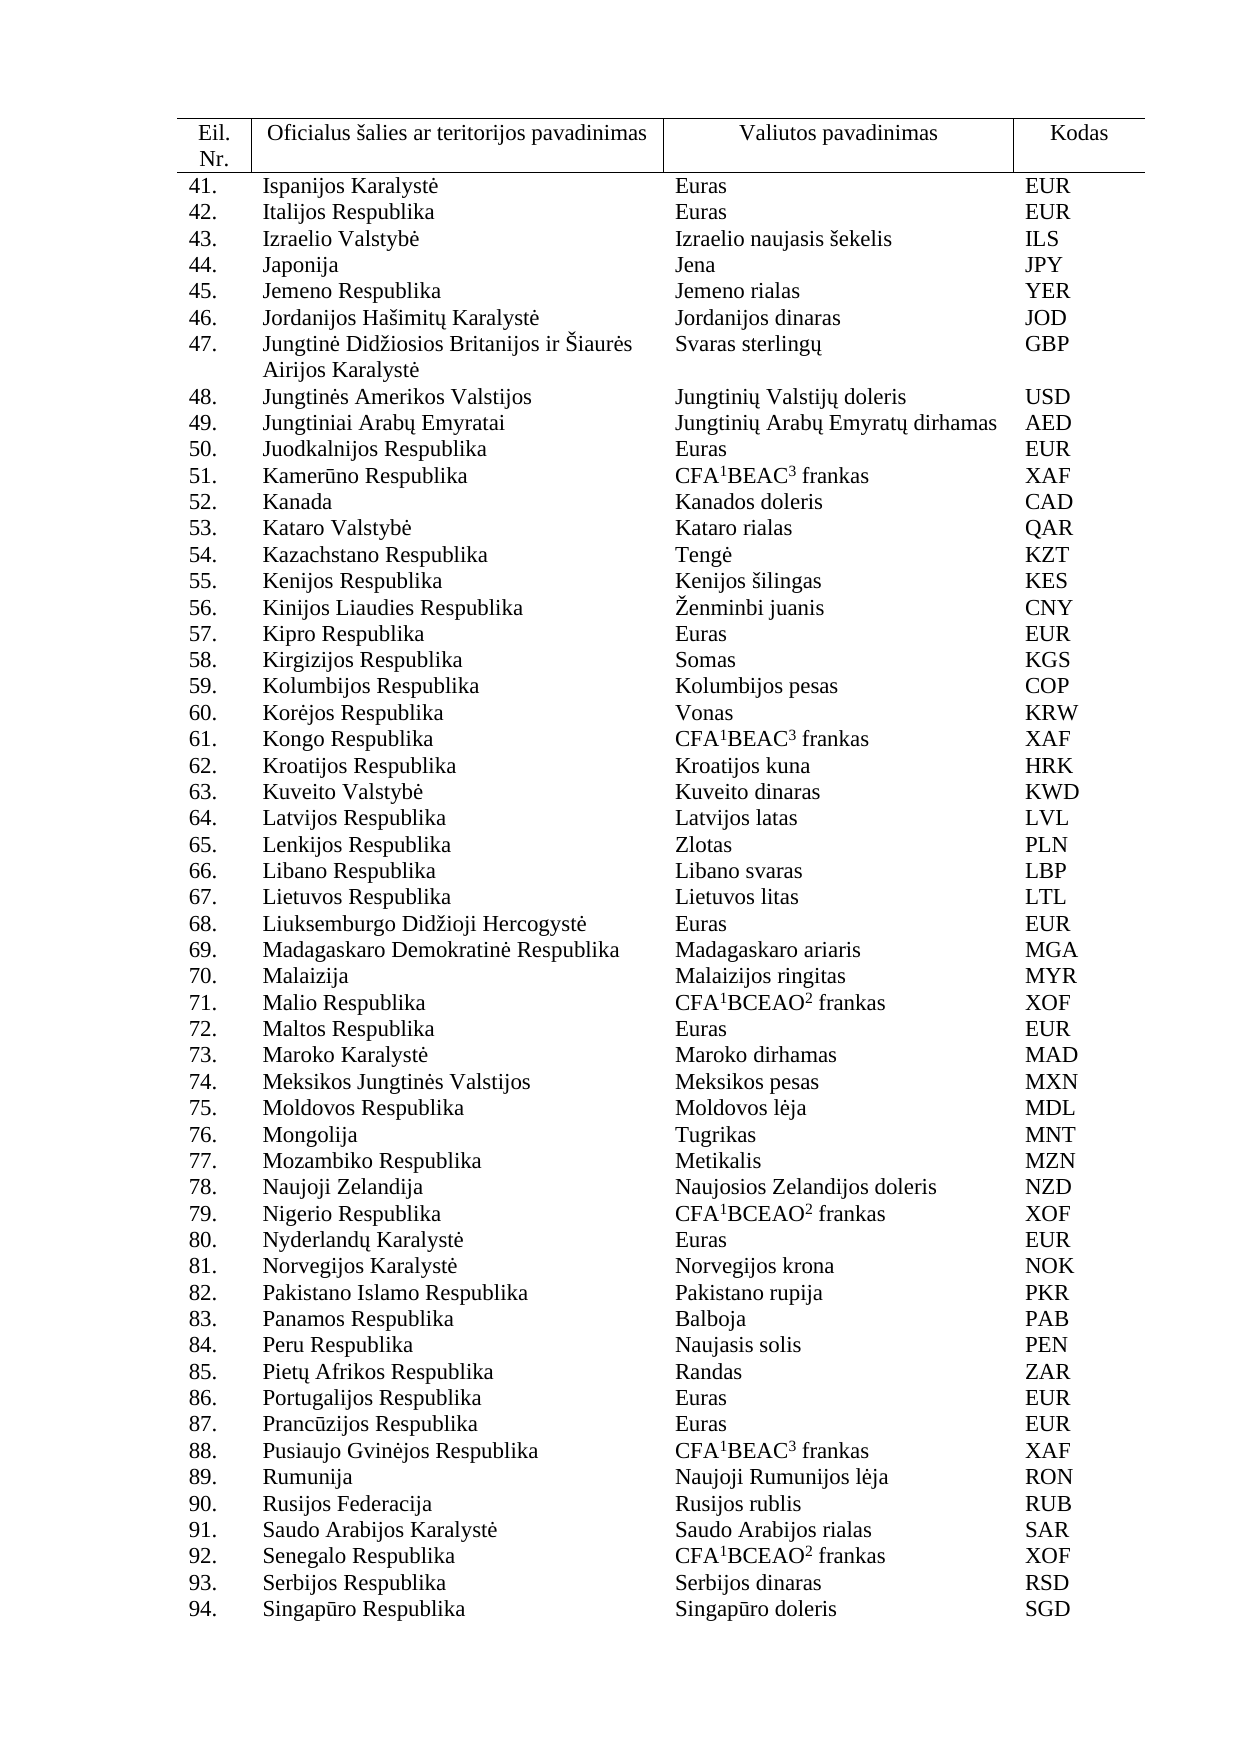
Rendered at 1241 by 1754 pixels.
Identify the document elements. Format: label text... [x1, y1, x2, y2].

table_cell CNY [1014, 594, 1144, 620]
table_cell Euras [664, 1015, 1013, 1042]
table_cell 50. [177, 435, 251, 462]
table_cell EUR [1014, 910, 1144, 936]
table_cell 74. [177, 1068, 251, 1094]
table_cell Maltos Respublika [251, 1015, 663, 1042]
table_cell 41. [177, 173, 251, 198]
table_cell Jungtinių Arabų Emyratų dirhamas [664, 409, 1013, 435]
table_cell Jungtinių Valstijų doleris [664, 383, 1013, 409]
table_cell CFA1BEAC3 frankas [664, 725, 1013, 752]
table_cell Moldovos Respublika [251, 1094, 663, 1121]
table_cell YER [1014, 277, 1144, 304]
table_cell KGS [1014, 646, 1144, 673]
table_cell Euras [664, 620, 1013, 646]
table_cell 61. [177, 725, 251, 752]
table_cell KES [1014, 567, 1144, 593]
table_cell CAD [1014, 488, 1144, 514]
table_cell GBP [1014, 330, 1144, 383]
table_cell Mozambiko Respublika [251, 1147, 663, 1173]
table_cell Somas [664, 646, 1013, 673]
table_cell XAF [1014, 1437, 1144, 1463]
table_cell Saudo Arabijos Karalystė [251, 1516, 663, 1542]
table_cell 87. [177, 1411, 251, 1437]
table_cell MYR [1014, 963, 1144, 989]
table_cell Singapūro doleris [664, 1595, 1013, 1621]
table_cell 84. [177, 1331, 251, 1358]
table_cell 66. [177, 857, 251, 883]
table_cell MZN [1014, 1147, 1144, 1173]
table_cell Kolumbijos pesas [664, 673, 1013, 699]
table_cell Naujasis solis [664, 1331, 1013, 1358]
table_cell 55. [177, 567, 251, 593]
table_cell 81. [177, 1253, 251, 1279]
table_cell Serbijos dinaras [664, 1569, 1013, 1595]
table_cell Naujosios Zelandijos doleris [664, 1173, 1013, 1200]
table_cell Madagaskaro Demokratinė Respublika [251, 936, 663, 962]
table_cell 92. [177, 1542, 251, 1569]
table_cell PEN [1014, 1331, 1144, 1358]
table_cell Ženminbi juanis [664, 594, 1013, 620]
table_cell Juodkalnijos Respublika [251, 435, 663, 462]
table_cell 52. [177, 488, 251, 514]
table_cell 67. [177, 884, 251, 910]
table_cell KZT [1014, 541, 1144, 567]
table_cell Nyderlandų Karalystė [251, 1226, 663, 1252]
table_cell Kenijos Respublika [251, 567, 663, 593]
table_cell Euras [664, 435, 1013, 462]
table_cell EUR [1014, 1384, 1144, 1411]
table_cell MGA [1014, 936, 1144, 962]
table_cell Euras [664, 173, 1013, 198]
table_cell Svaras sterlingų [664, 330, 1013, 383]
table_cell PLN [1014, 831, 1144, 857]
table_cell 93. [177, 1569, 251, 1595]
table_cell JOD [1014, 304, 1144, 330]
table_cell SAR [1014, 1516, 1144, 1542]
table_cell Kuveito Valstybė [251, 778, 663, 804]
table_cell Latvijos latas [664, 804, 1013, 831]
table_cell 91. [177, 1516, 251, 1542]
table_cell Tugrikas [664, 1121, 1013, 1147]
table_cell KRW [1014, 699, 1144, 725]
table_cell COP [1014, 673, 1144, 699]
table_cell Madagaskaro ariaris [664, 936, 1013, 962]
table_cell QAR [1014, 515, 1144, 541]
table_cell Euras [664, 910, 1013, 936]
table_cell 42. [177, 198, 251, 224]
table_cell CFA1BCEAO2 frankas [664, 1200, 1013, 1226]
table_cell 60. [177, 699, 251, 725]
table_cell Tengė [664, 541, 1013, 567]
table_cell Maroko dirhamas [664, 1042, 1013, 1068]
table_cell 83. [177, 1305, 251, 1331]
table_cell Maroko Karalystė [251, 1042, 663, 1068]
table_cell Korėjos Respublika [251, 699, 663, 725]
table_cell ZAR [1014, 1358, 1144, 1384]
table_cell 43. [177, 225, 251, 251]
table_cell 47. [177, 330, 251, 383]
table_cell LVL [1014, 804, 1144, 831]
table_cell MXN [1014, 1068, 1144, 1094]
table_cell RUB [1014, 1490, 1144, 1516]
table_cell 73. [177, 1042, 251, 1068]
table_cell Kongo Respublika [251, 725, 663, 752]
table_header Valiutos pavadinimas [664, 119, 1013, 172]
table_cell 90. [177, 1490, 251, 1516]
table_cell USD [1014, 383, 1144, 409]
table_cell Randas [664, 1358, 1013, 1384]
table_cell 78. [177, 1173, 251, 1200]
table_cell Balboja [664, 1305, 1013, 1331]
table_cell 48. [177, 383, 251, 409]
table_cell Serbijos Respublika [251, 1569, 663, 1595]
table_cell LBP [1014, 857, 1144, 883]
table_cell Rusijos Federacija [251, 1490, 663, 1516]
table_cell Euras [664, 1384, 1013, 1411]
table_cell 94. [177, 1595, 251, 1621]
table_cell NZD [1014, 1173, 1144, 1200]
table_cell Pietų Afrikos Respublika [251, 1358, 663, 1384]
table_cell Kroatijos Respublika [251, 752, 663, 778]
table_cell Izraelio naujasis šekelis [664, 225, 1013, 251]
table_cell Kataro Valstybė [251, 515, 663, 541]
table_header Eil. Nr. [177, 119, 251, 172]
table_header Oficialus šalies ar teritorijos pavadinimas [252, 119, 663, 172]
table_cell Lenkijos Respublika [251, 831, 663, 857]
table_cell AED [1014, 409, 1144, 435]
table_cell 49. [177, 409, 251, 435]
table_cell Jena [664, 251, 1013, 277]
table_cell Latvijos Respublika [251, 804, 663, 831]
table_cell Euras [664, 198, 1013, 224]
table_cell Kanada [251, 488, 663, 514]
table_cell 45. [177, 277, 251, 304]
table_cell 51. [177, 462, 251, 488]
table_cell 88. [177, 1437, 251, 1463]
table_cell XOF [1014, 1200, 1144, 1226]
table_cell Jordanijos dinaras [664, 304, 1013, 330]
table_cell 85. [177, 1358, 251, 1384]
table_cell Vonas [664, 699, 1013, 725]
table_cell Ispanijos Karalystė [251, 173, 663, 198]
table_cell Libano Respublika [251, 857, 663, 883]
table_cell 70. [177, 963, 251, 989]
table_cell EUR [1014, 435, 1144, 462]
table_cell CFA1BEAC3 frankas [664, 462, 1013, 488]
table_cell 44. [177, 251, 251, 277]
table_cell 77. [177, 1147, 251, 1173]
table_cell MAD [1014, 1042, 1144, 1068]
table_cell 59. [177, 673, 251, 699]
table_cell Kolumbijos Respublika [251, 673, 663, 699]
table_cell Malio Respublika [251, 989, 663, 1015]
table_cell Euras [664, 1226, 1013, 1252]
table_cell Jemeno rialas [664, 277, 1013, 304]
table_cell 57. [177, 620, 251, 646]
table_cell Naujoji Zelandija [251, 1173, 663, 1200]
table_cell CFA1BCEAO2 frankas [664, 1542, 1013, 1569]
table_cell 46. [177, 304, 251, 330]
table_cell 86. [177, 1384, 251, 1411]
table_cell 56. [177, 594, 251, 620]
table_cell Liuksemburgo Didžioji Hercogystė [251, 910, 663, 936]
table_cell LTL [1014, 884, 1144, 910]
table_cell Pusiaujo Gvinėjos Respublika [251, 1437, 663, 1463]
table_cell Jungtinės Amerikos Valstijos [251, 383, 663, 409]
table_cell Nigerio Respublika [251, 1200, 663, 1226]
table_cell XAF [1014, 462, 1144, 488]
table_cell Jemeno Respublika [251, 277, 663, 304]
table_cell CFA1BEAC3 frankas [664, 1437, 1013, 1463]
table_cell EUR [1014, 1226, 1144, 1252]
table_cell EUR [1014, 1015, 1144, 1042]
table_cell RON [1014, 1463, 1144, 1489]
table_cell Kuveito dinaras [664, 778, 1013, 804]
table_cell Norvegijos krona [664, 1253, 1013, 1279]
table_cell HRK [1014, 752, 1144, 778]
table_cell Jordanijos Hašimitų Karalystė [251, 304, 663, 330]
table_cell Panamos Respublika [251, 1305, 663, 1331]
table_cell Kataro rialas [664, 515, 1013, 541]
table_cell Kinijos Liaudies Respublika [251, 594, 663, 620]
table_cell 69. [177, 936, 251, 962]
table_cell KWD [1014, 778, 1144, 804]
table_cell Malaizija [251, 963, 663, 989]
table_cell Kipro Respublika [251, 620, 663, 646]
table_cell Naujoji Rumunijos lėja [664, 1463, 1013, 1489]
table_cell Pakistano rupija [664, 1279, 1013, 1305]
table_cell MDL [1014, 1094, 1144, 1121]
table_cell EUR [1014, 620, 1144, 646]
table_cell ILS [1014, 225, 1144, 251]
table_cell Meksikos Jungtinės Valstijos [251, 1068, 663, 1094]
table_cell 71. [177, 989, 251, 1015]
table_cell Kazachstano Respublika [251, 541, 663, 567]
table_cell Izraelio Valstybė [251, 225, 663, 251]
table_cell XOF [1014, 989, 1144, 1015]
table_cell Jungtiniai Arabų Emyratai [251, 409, 663, 435]
table_cell MNT [1014, 1121, 1144, 1147]
table_cell Libano svaras [664, 857, 1013, 883]
table_cell Singapūro Respublika [251, 1595, 663, 1621]
table_header Kodas [1014, 119, 1144, 172]
table_cell Pakistano Islamo Respublika [251, 1279, 663, 1305]
table_cell Rusijos rublis [664, 1490, 1013, 1516]
table_cell Mongolija [251, 1121, 663, 1147]
table_cell 76. [177, 1121, 251, 1147]
table_cell 68. [177, 910, 251, 936]
table_cell 82. [177, 1279, 251, 1305]
table_cell RSD [1014, 1569, 1144, 1595]
table_cell 58. [177, 646, 251, 673]
table_cell PKR [1014, 1279, 1144, 1305]
table_cell Saudo Arabijos rialas [664, 1516, 1013, 1542]
table_cell Zlotas [664, 831, 1013, 857]
table_cell Lietuvos Respublika [251, 884, 663, 910]
table_cell Lietuvos litas [664, 884, 1013, 910]
table_cell Moldovos lėja [664, 1094, 1013, 1121]
table_cell Italijos Respublika [251, 198, 663, 224]
table_cell 65. [177, 831, 251, 857]
table_cell CFA1BCEAO2 frankas [664, 989, 1013, 1015]
table_cell PAB [1014, 1305, 1144, 1331]
table_cell Rumunija [251, 1463, 663, 1489]
table_cell 53. [177, 515, 251, 541]
table_cell Euras [664, 1411, 1013, 1437]
table_cell EUR [1014, 198, 1144, 224]
table_cell Meksikos pesas [664, 1068, 1013, 1094]
table_cell JPY [1014, 251, 1144, 277]
table_cell Prancūzijos Respublika [251, 1411, 663, 1437]
table_cell Portugalijos Respublika [251, 1384, 663, 1411]
table_cell SGD [1014, 1595, 1144, 1621]
table_cell Metikalis [664, 1147, 1013, 1173]
table_cell 64. [177, 804, 251, 831]
table_cell XAF [1014, 725, 1144, 752]
table_cell Kanados doleris [664, 488, 1013, 514]
table_cell Norvegijos Karalystė [251, 1253, 663, 1279]
table_cell Malaizijos ringitas [664, 963, 1013, 989]
table_cell NOK [1014, 1253, 1144, 1279]
table_cell EUR [1014, 173, 1144, 198]
table_cell 72. [177, 1015, 251, 1042]
table_cell 75. [177, 1094, 251, 1121]
table_cell Japonija [251, 251, 663, 277]
table_cell XOF [1014, 1542, 1144, 1569]
table_cell Peru Respublika [251, 1331, 663, 1358]
table_cell 63. [177, 778, 251, 804]
table_cell Kamerūno Respublika [251, 462, 663, 488]
table_cell 79. [177, 1200, 251, 1226]
table_cell 80. [177, 1226, 251, 1252]
table_cell 62. [177, 752, 251, 778]
table_cell Kirgizijos Respublika [251, 646, 663, 673]
table_cell Kroatijos kuna [664, 752, 1013, 778]
table_cell Senegalo Respublika [251, 1542, 663, 1569]
table_cell Kenijos šilingas [664, 567, 1013, 593]
table_cell Jungtinė Didžiosios Britanijos ir Šiaurės Airijos Karalystė [251, 330, 663, 383]
table_cell 89. [177, 1463, 251, 1489]
table_cell EUR [1014, 1411, 1144, 1437]
table_cell 54. [177, 541, 251, 567]
